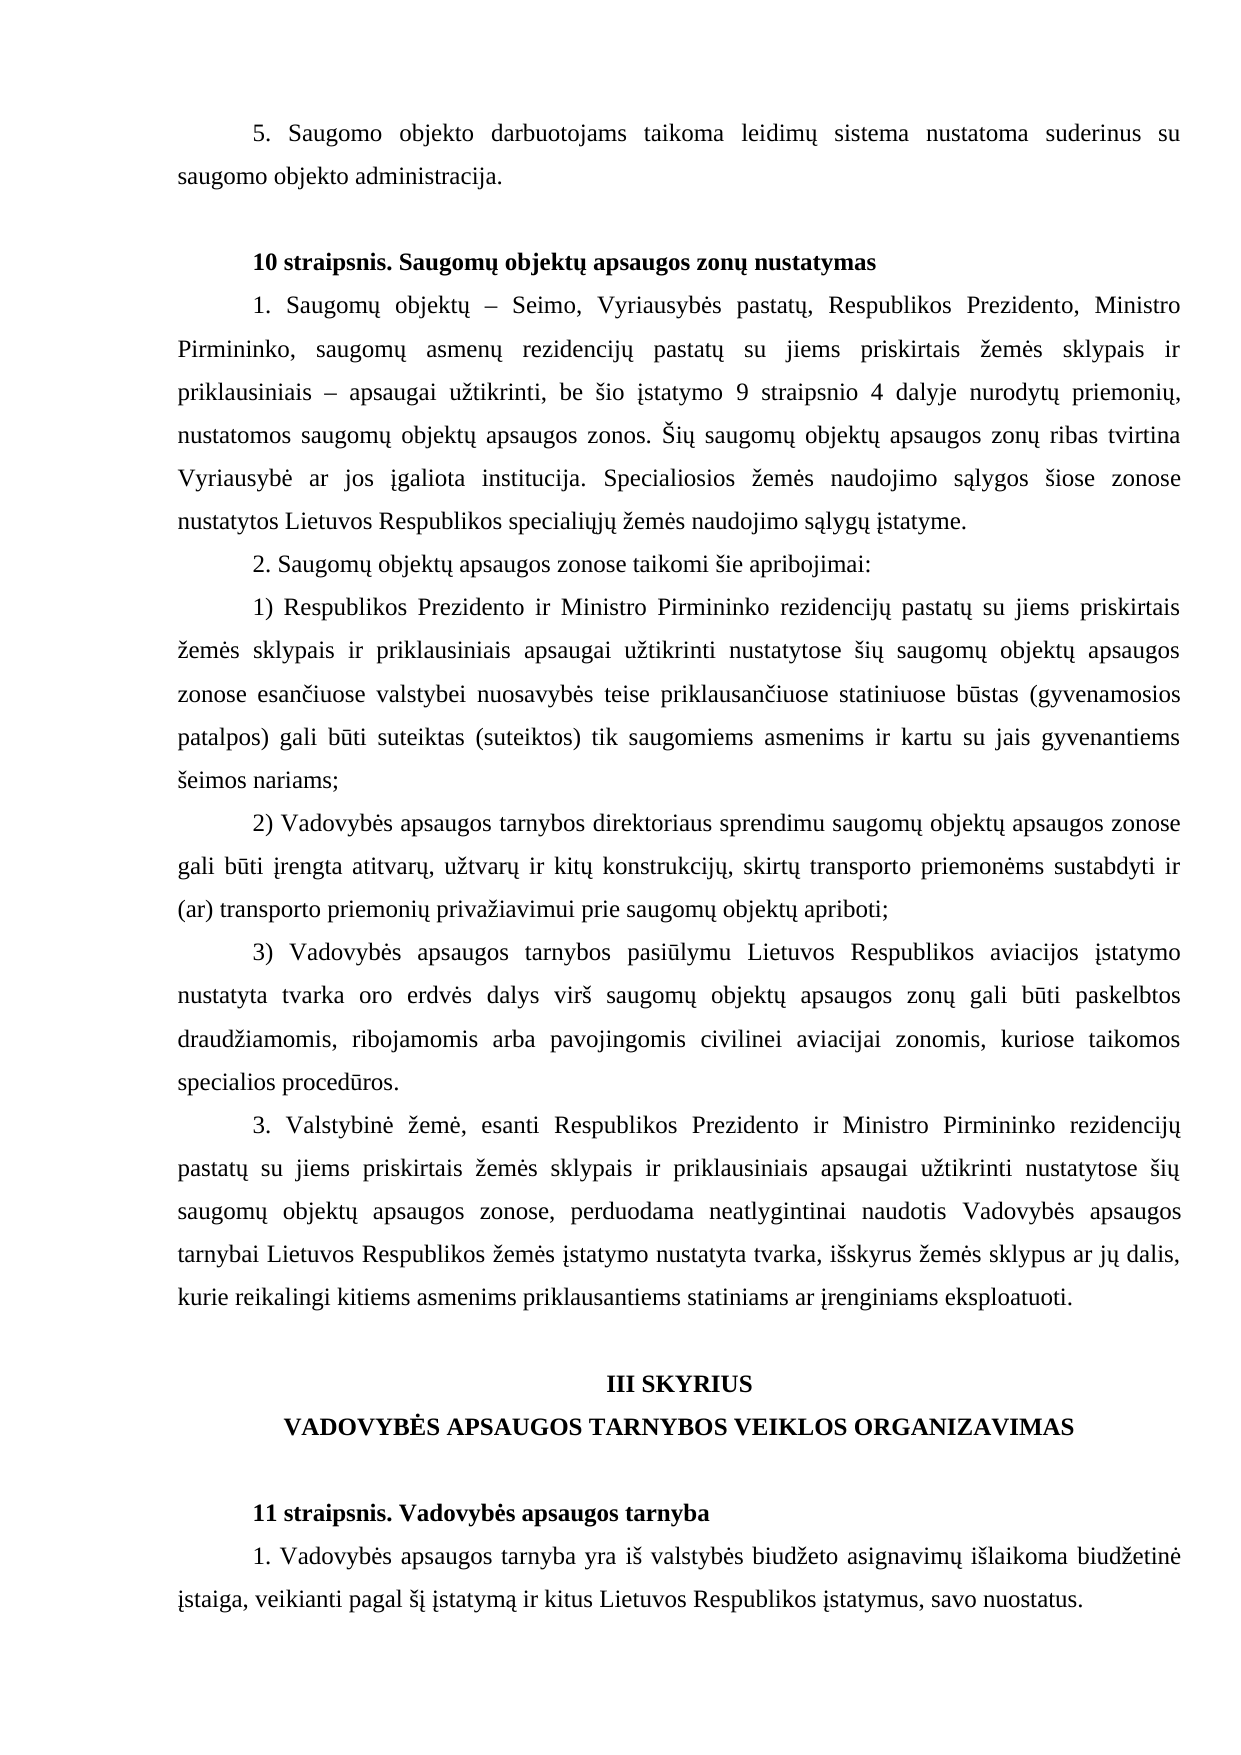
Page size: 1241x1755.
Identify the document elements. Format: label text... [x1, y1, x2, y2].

text III SKYRIUS [177, 1369, 1181, 1397]
text VADOVYBĖS APSAUGOS TARNYBOS VEIKLOS ORGANIZAVIMAS [177, 1412, 1181, 1441]
text 2) Vadovybės apsaugos tarnybos direktoriaus sprendimu saugomų objektų apsaugos zonose gali būti įrengta atitvarų, užtvarų ir kitų konstrukcijų, skirtų transporto priemonėms sustabdyti ir (ar) transporto priemonių privažiavimui prie saugomų objektų apriboti; [177, 808, 1181, 923]
text 1. Vadovybės apsaugos tarnyba yra iš valstybės biudžeto asignavimų išlaikoma biudžetinė įstaiga, veikianti pagal šį įstatymą ir kitus Lietuvos Respublikos įstatymus, savo nuostatus. [177, 1541, 1181, 1613]
text 1. Saugomų objektų – Seimo, Vyriausybės pastatų, Respublikos Prezidento, Ministro Pirmininko, saugomų asmenų rezidencijų pastatų su jiems priskirtais žemės sklypais ir priklausiniais – apsaugai užtikrinti, be šio įstatymo 9 straipsnio 4 dalyje nurodytų priemonių, nustatomos saugomų objektų apsaugos zonos. Šių saugomų objektų apsaugos zonų ribas tvirtina Vyriausybė ar jos įgaliota institucija. Specialiosios žemės naudojimo sąlygos šiose zonose nustatytos Lietuvos Respublikos specialiųjų žemės naudojimo sąlygų įstatyme. [177, 291, 1181, 535]
text 10 straipsnis. Saugomų objektų apsaugos zonų nustatymas [177, 247, 1181, 276]
text 1) Respublikos Prezidento ir Ministro Pirmininko rezidencijų pastatų su jiems priskirtais žemės sklypais ir priklausiniais apsaugai užtikrinti nustatytose šių saugomų objektų apsaugos zonose esančiuose valstybei nuosavybės teise priklausančiuose statiniuose būstas (gyvenamosios patalpos) gali būti suteiktas (suteiktos) tik saugomiems asmenims ir kartu su jais gyvenantiems šeimos nariams; [177, 592, 1181, 794]
text 2. Saugomų objektų apsaugos zonose taikomi šie apribojimai: [177, 549, 1181, 578]
text 5. Saugomo objekto darbuotojams taikoma leidimų sistema nustatoma suderinus su saugomo objekto administracija. [177, 118, 1181, 190]
text 3) Vadovybės apsaugos tarnybos pasiūlymu Lietuvos Respublikos aviacijos įstatymo nustatyta tvarka oro erdvės dalys virš saugomų objektų apsaugos zonų gali būti paskelbtos draudžiamomis, ribojamomis arba pavojingomis civilinei aviacijai zonomis, kuriose taikomos specialios procedūros. [177, 937, 1181, 1096]
text 11 straipsnis. Vadovybės apsaugos tarnyba [177, 1498, 1181, 1527]
text 3. Valstybinė žemė, esanti Respublikos Prezidento ir Ministro Pirmininko rezidencijų pastatų su jiems priskirtais žemės sklypais ir priklausiniais apsaugai užtikrinti nustatytose šių saugomų objektų apsaugos zonose, perduodama neatlygintinai naudotis Vadovybės apsaugos tarnybai Lietuvos Respublikos žemės įstatymo nustatyta tvarka, išskyrus žemės sklypus ar jų dalis, kurie reikalingi kitiems asmenims priklausantiems statiniams ar įrenginiams eksploatuoti. [177, 1110, 1181, 1311]
